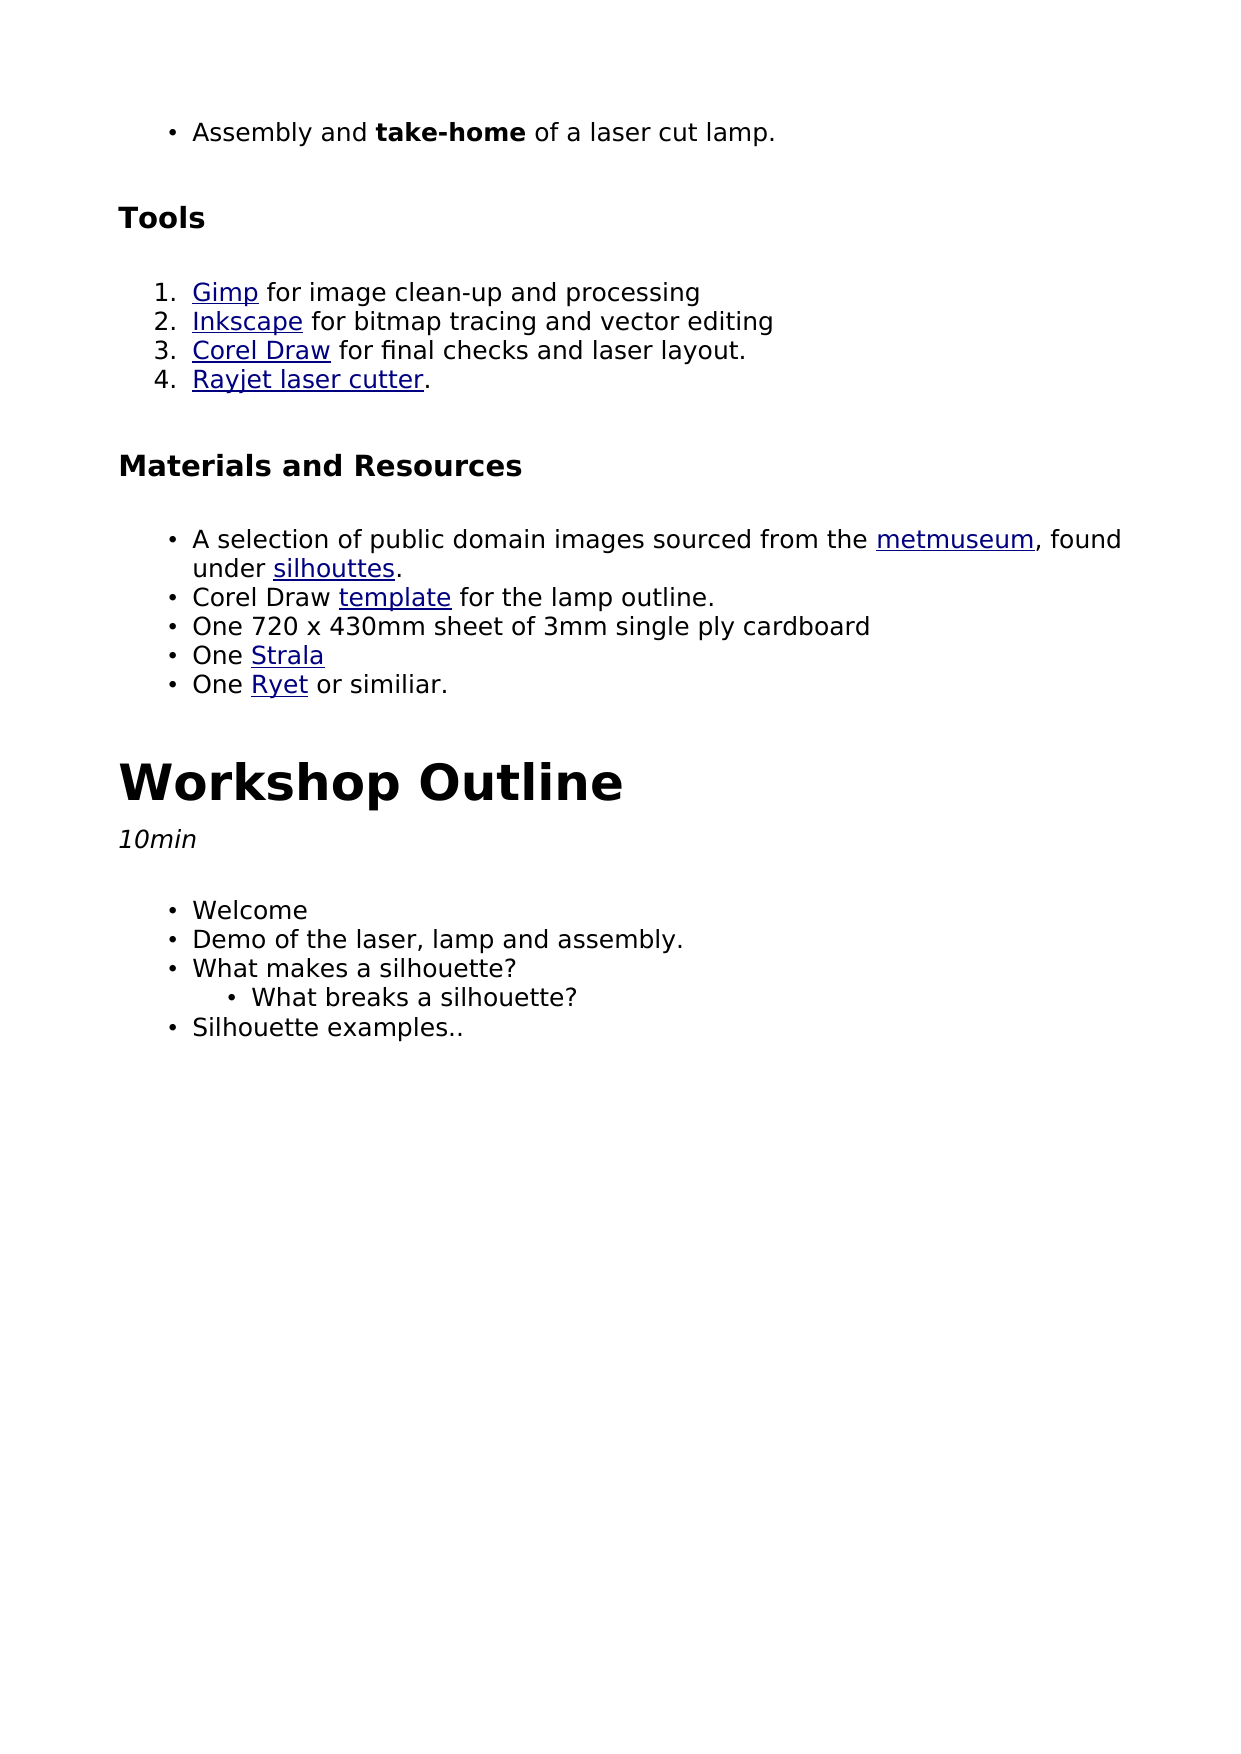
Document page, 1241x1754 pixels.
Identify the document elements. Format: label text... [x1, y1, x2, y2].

list A selection of public domain images sourced from the metmuseum, found under silhouttes. [177, 525, 1122, 583]
list Corel Draw for final checks and laser layout. [177, 336, 1122, 365]
list What makes a silhouette? [177, 954, 1122, 984]
list Demo of the laser, lamp and assembly. [177, 925, 1122, 954]
list Rayjet laser cutter. [177, 365, 1122, 394]
list Corel Draw template for the lamp outline. [177, 583, 1122, 612]
subtitle Tools [118, 202, 1122, 236]
list One 720 x 430mm sheet of 3mm single ply cardboard [177, 612, 1122, 641]
list Gimp for image clean-up and processing [177, 278, 1122, 307]
text 10min [118, 825, 1122, 854]
list Inkscape for bitmap tracing and vector editing [177, 307, 1122, 336]
list Welcome [177, 896, 1122, 925]
list Silhouette examples.. [177, 1013, 1122, 1042]
list Assembly and take-home of a laser cut lamp. [177, 118, 1122, 147]
subtitle Workshop Outline [118, 754, 1122, 812]
subtitle Materials and Resources [118, 449, 1122, 483]
list What breaks a silhouette? [236, 984, 1122, 1013]
list One Strala [177, 641, 1122, 671]
list One Ryet or similiar. [177, 671, 1122, 700]
